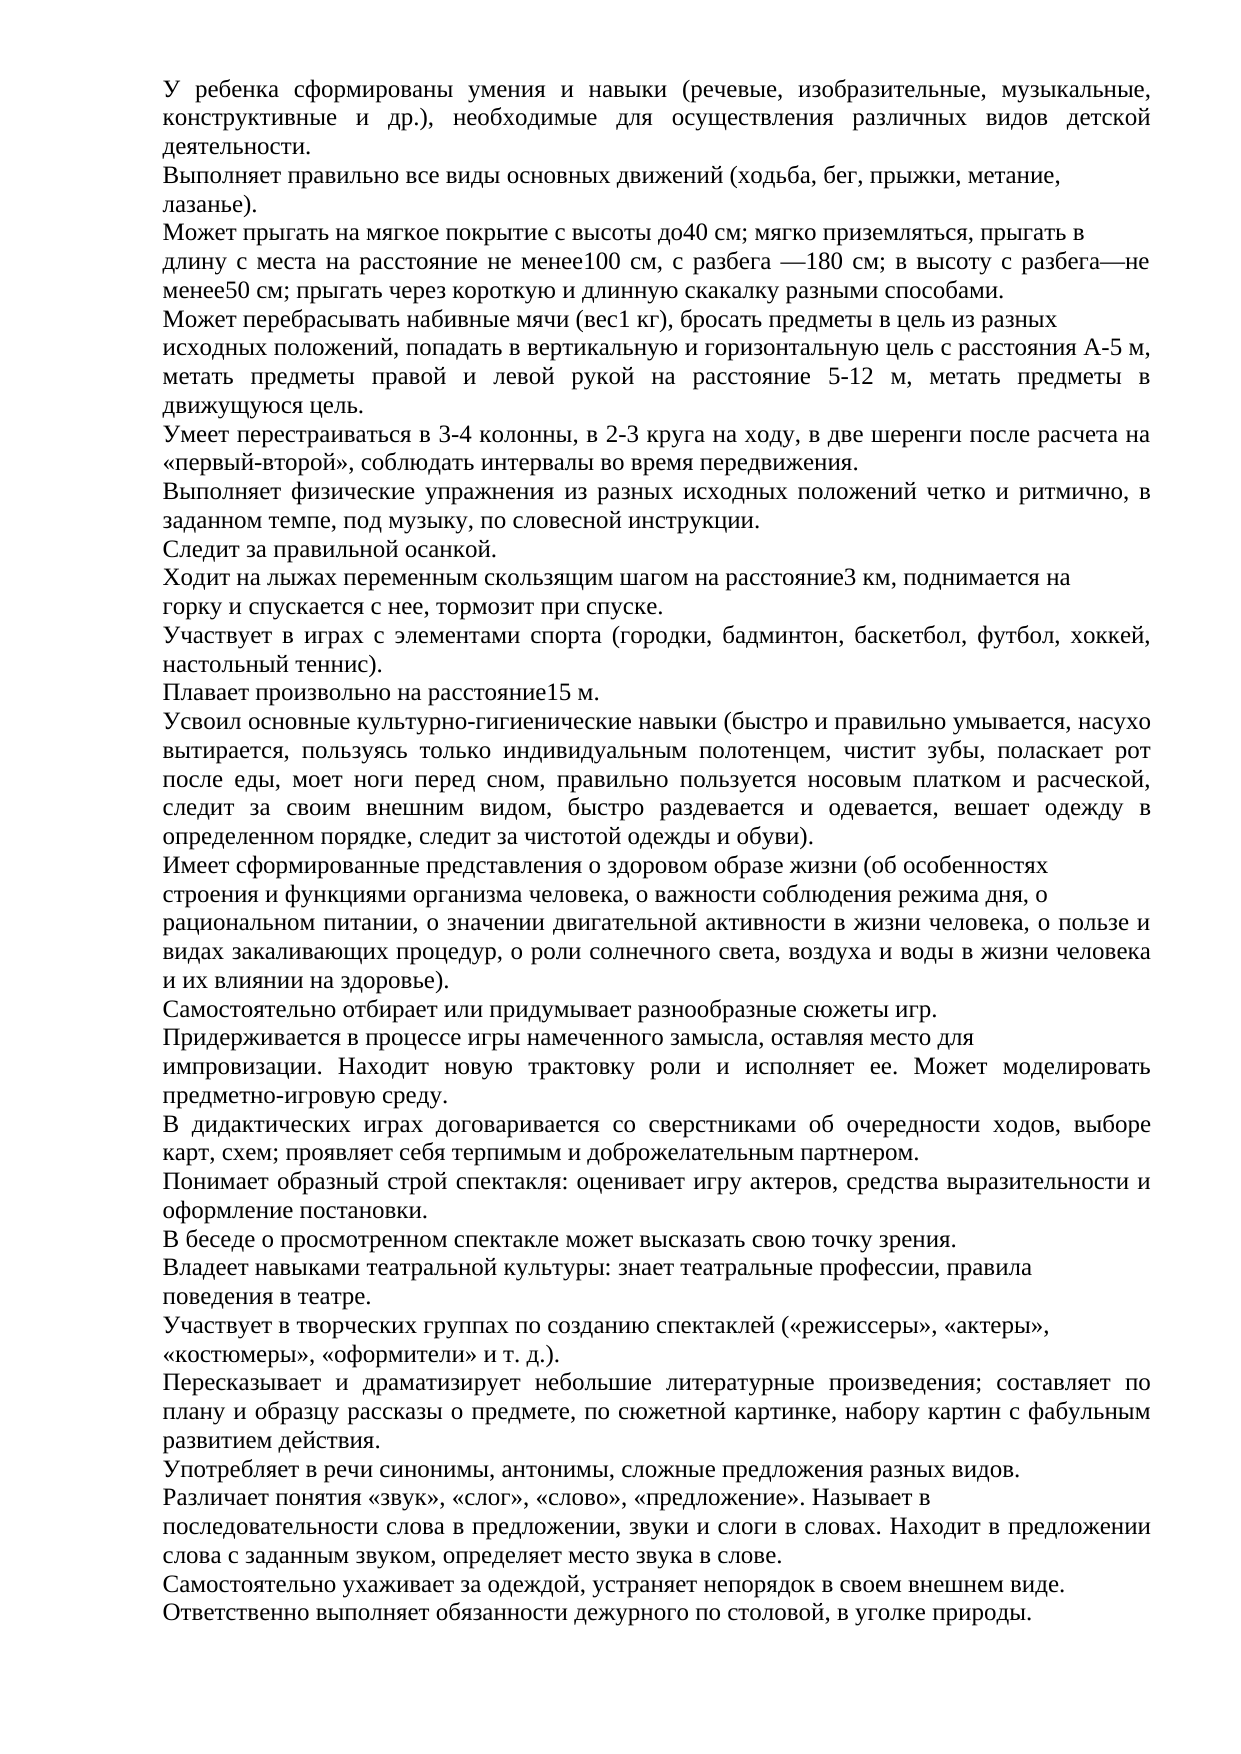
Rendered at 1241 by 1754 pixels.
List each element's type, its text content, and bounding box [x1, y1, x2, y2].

text Ходит на лыжах переменным скользящим шагом на расстояние3 км, поднимается на [162, 562, 1152, 591]
text Выполняет правильно все виды основных движений (ходьба, бег, прыжки, метание, [162, 160, 1152, 189]
text Участвует в творческих группах по созданию спектаклей («режиссеры», «актеры», [162, 1310, 1152, 1339]
text Может перебрасывать набивные мячи (вес1 кг), бросать предметы в цель из разных [162, 304, 1152, 332]
text Выполняет физические упражнения из разных исходных положений четко и ритмично, в заданном темпе, под музыку, по словесной инструкции. [162, 476, 1152, 534]
text Имеет сформированные представления о здоровом образе жизни (об особенностях [162, 850, 1152, 879]
text Участвует в играх с элементами спорта (городки, бадминтон, баскетбол, футбол, хоккей, настольный теннис). [162, 620, 1152, 677]
text «костюмеры», «оформители» и т. д.). [162, 1339, 1152, 1367]
text Самостоятельно ухаживает за одеждой, устраняет непорядок в своем внешнем виде. [162, 1569, 1152, 1597]
text Плавает произвольно на расстояние15 м. [162, 677, 1152, 706]
text Может прыгать на мягкое покрытие с высоты до40 см; мягко приземляться, прыгать в [162, 217, 1152, 246]
text поведения в театре. [162, 1281, 1152, 1310]
text строения и функциями организма человека, о важности соблюдения режима дня, о [162, 879, 1152, 907]
text Употребляет в речи синонимы, антонимы, сложные предложения разных видов. [162, 1454, 1152, 1482]
text Следит за правильной осанкой. [162, 534, 1152, 562]
text Самостоятельно отбирает или придумывает разнообразные сюжеты игр. [162, 994, 1152, 1022]
text Ответственно выполняет обязанности дежурного по столовой, в уголке природы. [162, 1597, 1152, 1626]
text рациональном питании, о значении двигательной активности в жизни человека, о пользе и видах закаливающих процедур, о роли солнечного света, воздуха и воды в жизни человека и их влиянии на здоровье). [162, 907, 1152, 994]
text Понимает образный строй спектакля: оценивает игру актеров, средства выразительности и оформление постановки. [162, 1166, 1152, 1224]
text Пересказывает и драматизирует небольшие литературные произведения; составляет по плану и образцу рассказы о предмете, по сюжетной картинке, набору картин с фабульным развитием действия. [162, 1367, 1152, 1454]
text лазанье). [162, 189, 1152, 217]
text последовательности слова в предложении, звуки и слоги в словах. Находит в предложении слова с заданным звуком, определяет место звука в слове. [162, 1511, 1152, 1569]
text Умеет перестраиваться в 3-4 колонны, в 2-3 круга на ходу, в две шеренги после расчета на «первый-второй», соблюдать интервалы во время передвижения. [162, 419, 1152, 476]
text горку и спускается с нее, тормозит при спуске. [162, 591, 1152, 620]
text Различает понятия «звук», «слог», «слово», «предложение». Называет в [162, 1482, 1152, 1511]
text импровизации. Находит новую трактовку роли и исполняет ее. Может моделировать предметно-игровую среду. [162, 1051, 1152, 1109]
text В беседе о просмотренном спектакле может высказать свою точку зрения. [162, 1224, 1152, 1252]
text Владеет навыками театральной культуры: знает театральные профессии, правила [162, 1252, 1152, 1281]
text Усвоил основные культурно-гигиенические навыки (быстро и правильно умывается, насухо вытирается, пользуясь только индивидуальным полотенцем, чистит зубы, поласкает рот после еды, моет ноги перед сном, правильно пользуется носовым платком и расческой, следит за своим внешним видом, быстро раздевается и одевается, вешает одежду в определенном порядке, следит за чистотой одежды и обуви). [162, 706, 1152, 850]
text длину с места на расстояние не менее100 см, с разбега —180 см; в высоту с разбега—не менее50 см; прыгать через короткую и длинную скакалку разными способами. [162, 246, 1152, 304]
text В дидактических играх договаривается со сверстниками об очередности ходов, выборе карт, схем; проявляет себя терпимым и доброжелательным партнером. [162, 1109, 1152, 1166]
text Придерживается в процессе игры намеченного замысла, оставляя место для [162, 1022, 1152, 1051]
text исходных положений, попадать в вертикальную и горизонтальную цель с расстояния А-5 м, метать предметы правой и левой рукой на расстояние 5-12 м, метать предметы в движущуюся цель. [162, 332, 1152, 419]
text У ребенка сформированы умения и навыки (речевые, изобразительные, музыкальные, конструктивные и др.), необходимые для осуществления различных видов детской деятельности. [162, 74, 1152, 160]
